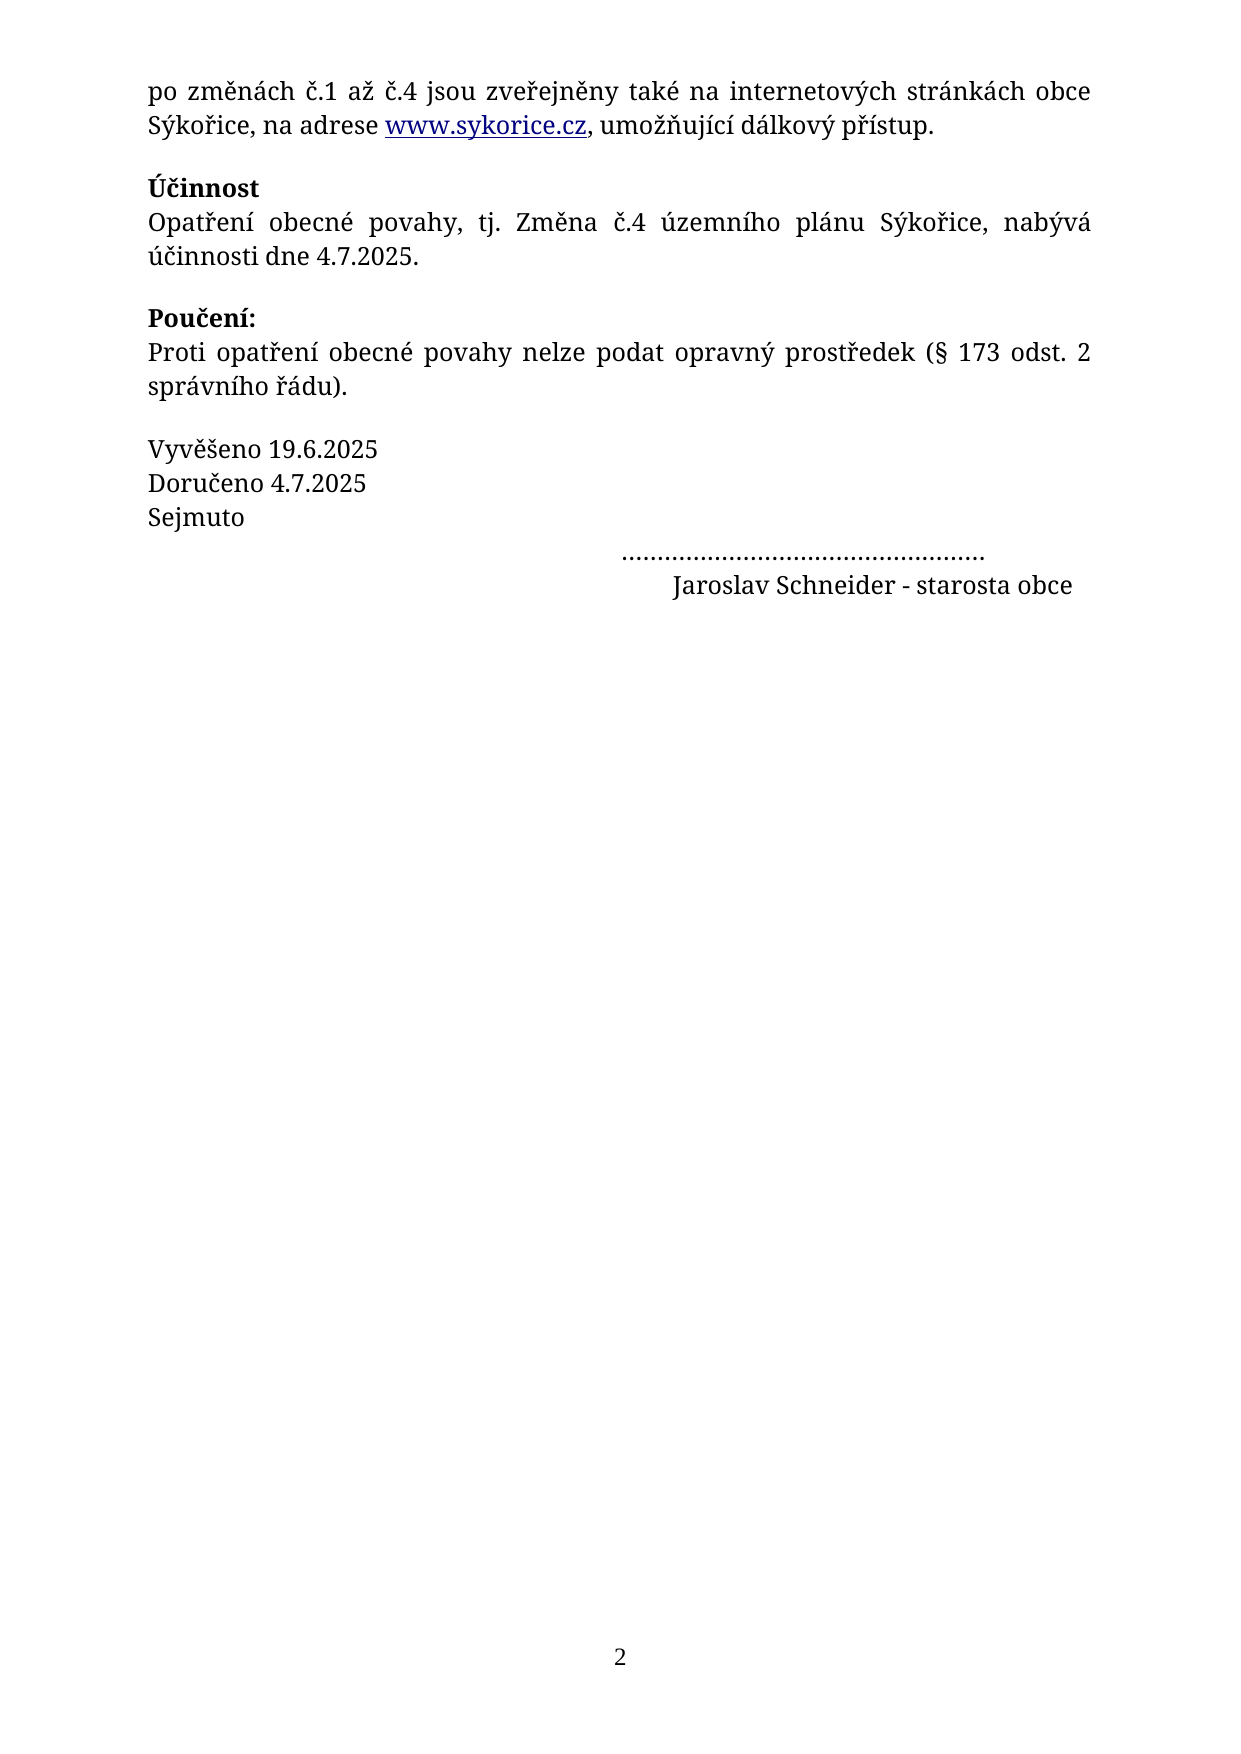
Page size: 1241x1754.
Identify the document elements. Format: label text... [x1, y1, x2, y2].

text Proti opatření obecné povahy nelze podat opravný prostředek (§ 173 odst. 2 správního řádu). [148, 335, 1093, 403]
text Poučení: [148, 301, 1093, 335]
text Sejmuto [148, 500, 1093, 534]
text Účinnost [148, 170, 1093, 204]
text …………………………………………… [148, 534, 1093, 568]
text Jaroslav Schneider - starosta obce [148, 568, 1093, 602]
text Opatření obecné povahy, tj. Změna č.4 územního plánu Sýkořice, nabývá účinnosti dne 4.7.2025. [148, 204, 1093, 272]
text Doručeno 4.7.2025 [148, 466, 1093, 500]
text po změnách č.1 až č.4 jsou zveřejněny také na internetových stránkách obce Sýkořice, na adrese www.sykorice.cz, umožňující dálkový přístup. [148, 74, 1093, 142]
text Vyvěšeno 19.6.2025 [148, 432, 1093, 466]
